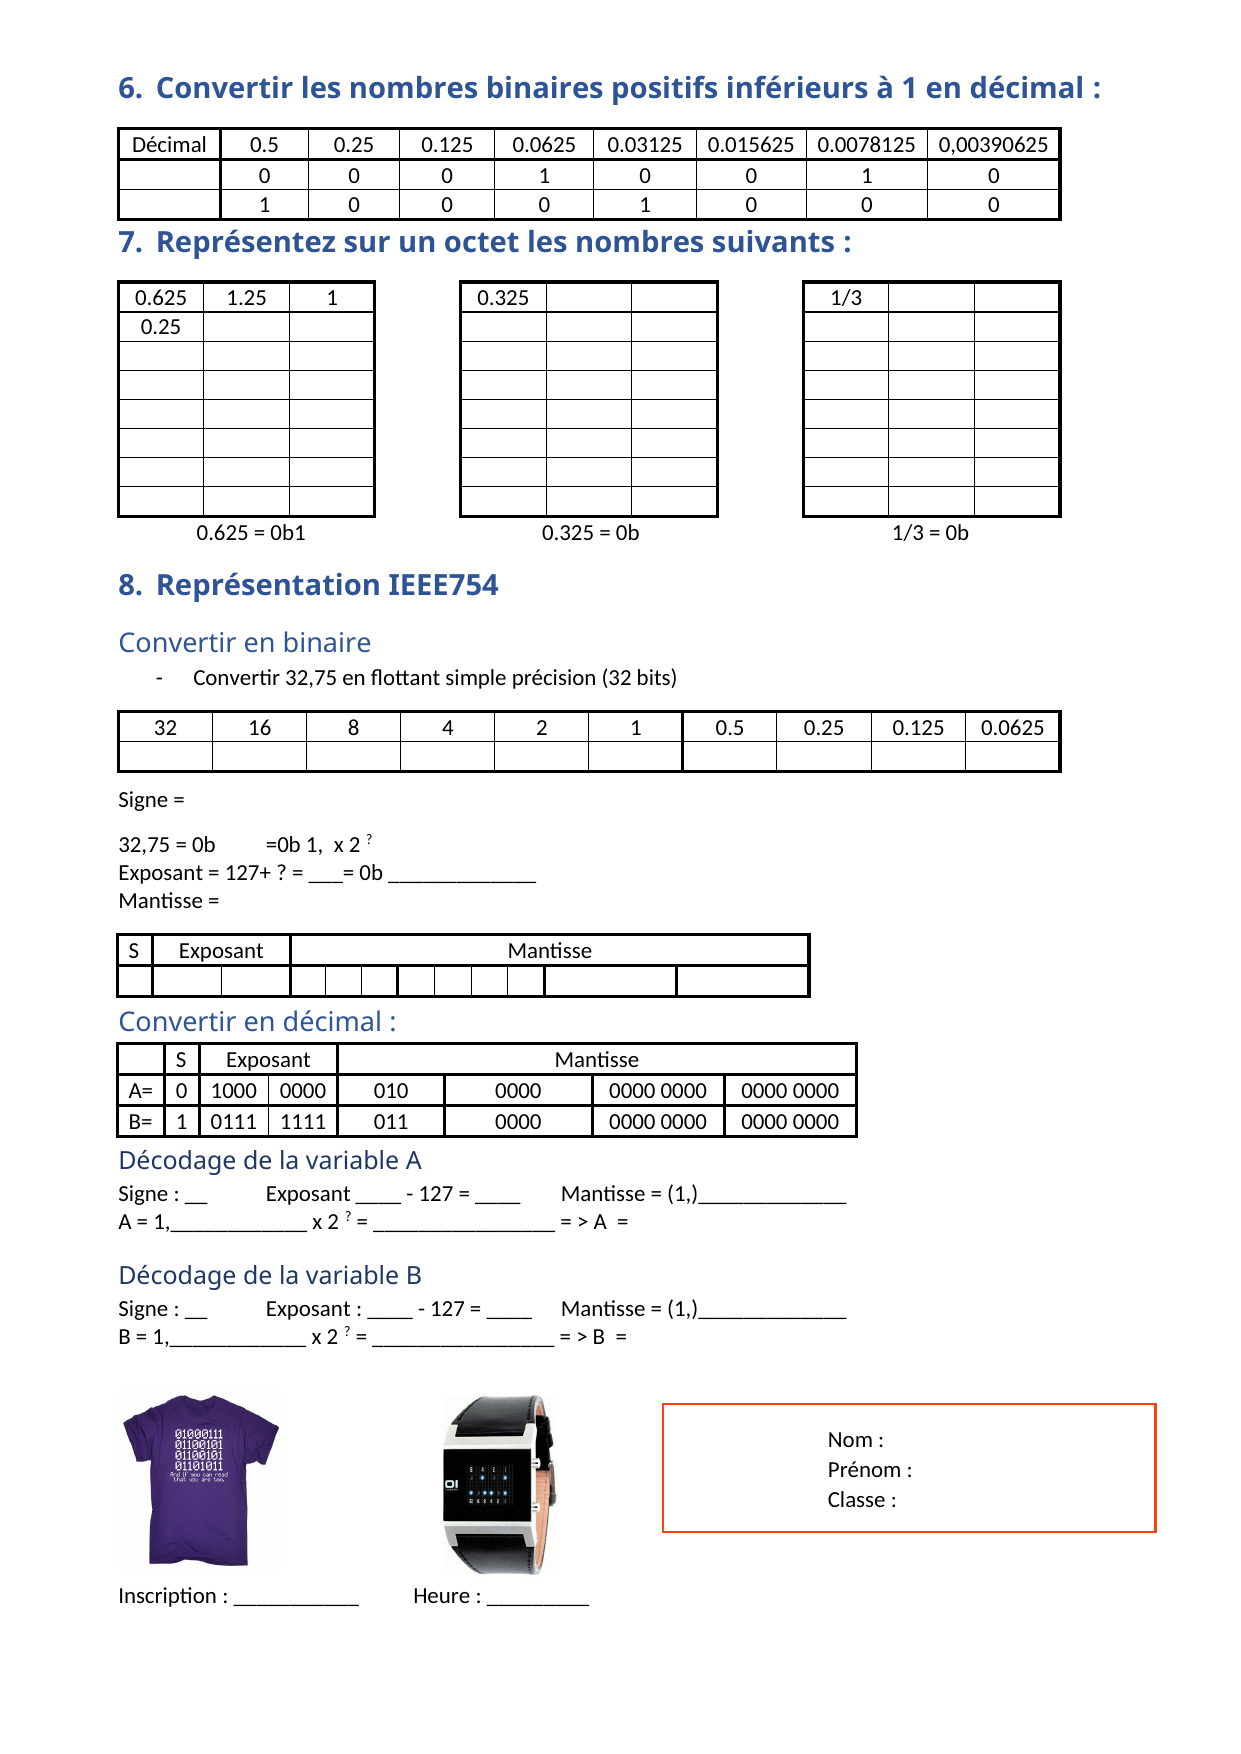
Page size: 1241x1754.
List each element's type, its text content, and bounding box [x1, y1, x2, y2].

table_header [547, 284, 631, 311]
table_cell [376, 370, 459, 399]
table_cell [632, 458, 716, 486]
table_header 0.5 [222, 130, 308, 158]
table_cell [120, 342, 203, 369]
table_cell [204, 313, 289, 341]
table_cell [120, 458, 203, 486]
table_cell [547, 458, 631, 486]
table_cell [401, 742, 494, 770]
table_header [889, 284, 974, 311]
table_cell [889, 371, 974, 399]
table_cell [204, 458, 289, 486]
table_cell 0 [697, 161, 806, 189]
table_header 0.125 [872, 713, 965, 741]
table_cell [547, 313, 631, 341]
table_cell 0 [309, 190, 399, 218]
text Inscription : ___________ Heure : _________ [118, 1368, 1122, 1609]
table_cell [120, 400, 203, 428]
table_cell [678, 967, 807, 995]
subtitle Décodage de la variable A [118, 1142, 1122, 1176]
table_cell 0000 0000 [594, 1107, 723, 1135]
table_cell [547, 487, 631, 515]
table_cell 0000 [269, 1076, 336, 1104]
table_header 0.0078125 [807, 130, 927, 158]
table_cell 0 [400, 190, 494, 218]
table_cell [777, 742, 871, 770]
table_cell 0 [807, 190, 927, 218]
table_header Mantisse [339, 1045, 855, 1073]
table_cell 0 [928, 161, 1058, 189]
subtitle Décodage de la variable B [118, 1257, 1122, 1292]
table_cell [154, 967, 221, 995]
table_cell [889, 342, 974, 369]
table_cell [805, 458, 888, 486]
table_cell 0 [400, 161, 494, 189]
table_cell [462, 342, 546, 369]
table_cell [376, 486, 459, 515]
table_cell [290, 429, 373, 457]
text 32,75 = 0b =0b 1, x 2 ? [118, 830, 1122, 858]
table_cell 0 [928, 190, 1058, 218]
table_header S [119, 936, 151, 964]
table_cell [975, 429, 1058, 457]
table_header 8 [307, 713, 400, 741]
table_cell 1 [166, 1107, 198, 1135]
table_header [719, 280, 802, 311]
table_cell 0 [594, 161, 696, 189]
text 0.625 = 0b1 0.325 = 0b 1/3 = 0b [118, 518, 1122, 546]
table_cell [495, 742, 588, 770]
table_cell [975, 487, 1058, 515]
table_header Exposant [201, 1045, 336, 1073]
picture [413, 1390, 587, 1580]
table_cell [805, 313, 888, 341]
table_cell [975, 400, 1058, 428]
table_cell [719, 311, 802, 341]
table_cell 0000 [446, 1076, 591, 1104]
table_header 1 [589, 713, 681, 741]
text B = 1,____________ x 2 ? = ________________ = > B = [118, 1322, 1122, 1350]
table_header 0.125 [400, 130, 494, 158]
table_header 16 [213, 713, 306, 741]
table_cell [120, 161, 219, 189]
table_header [632, 284, 716, 311]
table_cell [889, 429, 974, 457]
table_cell [547, 429, 631, 457]
table_cell [120, 371, 203, 399]
table_cell [204, 487, 289, 515]
table_cell [204, 429, 289, 457]
table_cell [435, 967, 471, 995]
table_cell [120, 487, 203, 515]
table_cell 0 [222, 161, 308, 189]
table_cell [362, 967, 396, 995]
table_cell [119, 967, 151, 995]
table_header 1/3 [805, 284, 888, 311]
table_cell [307, 742, 400, 770]
table_cell [547, 371, 631, 399]
table_cell 0 [309, 161, 399, 189]
table_cell 0.25 [120, 313, 203, 341]
table_cell [589, 742, 681, 770]
text Signe : __ Exposant : ____ - 127 = ____ Mantisse = (1,)_____________ [118, 1294, 1122, 1322]
table_cell 1 [594, 190, 696, 218]
table_cell [719, 399, 802, 428]
table_cell 1 [495, 161, 593, 189]
table_cell [632, 342, 716, 369]
subtitle Convertir en binaire [118, 624, 1122, 661]
table_cell [120, 190, 219, 218]
table_header 0.015625 [697, 130, 806, 158]
table_cell [805, 400, 888, 428]
text A = 1,____________ x 2 ? = ________________ = > A = [118, 1207, 1122, 1235]
table_cell [204, 400, 289, 428]
table_cell [204, 342, 289, 369]
table_cell [966, 742, 1058, 770]
table_header 0.25 [309, 130, 399, 158]
table_header 0.0625 [966, 713, 1058, 741]
table_cell [547, 342, 631, 369]
table_cell [889, 400, 974, 428]
table_header S [166, 1045, 198, 1073]
picture [118, 1390, 283, 1572]
table_header 0.5 [684, 713, 776, 741]
table_cell [204, 371, 289, 399]
subtitle Convertir les nombres binaires positifs inférieurs à 1 en décimal : [118, 68, 1122, 107]
table_cell [120, 742, 212, 770]
table_cell [975, 371, 1058, 399]
table_cell 0000 0000 [726, 1107, 855, 1135]
table_cell [462, 313, 546, 341]
table_cell [462, 371, 546, 399]
table_header 0.0625 [495, 130, 593, 158]
table_header [975, 284, 1058, 311]
table_header Mantisse [292, 936, 807, 964]
table_cell 0000 0000 [594, 1076, 723, 1104]
table_cell 1 [222, 190, 308, 218]
table_cell [632, 429, 716, 457]
table_header 0.25 [777, 713, 871, 741]
table_cell 010 [339, 1076, 443, 1104]
table_cell [120, 429, 203, 457]
table_cell [376, 428, 459, 457]
table_header 1 [290, 284, 373, 311]
table_cell [975, 458, 1058, 486]
table_cell [290, 371, 373, 399]
table_cell 0 [166, 1076, 198, 1104]
table_cell 0111 [201, 1107, 268, 1135]
table_cell 1111 [269, 1107, 336, 1135]
table_cell [399, 967, 434, 995]
table_cell 0 [697, 190, 806, 218]
table_header Décimal [120, 130, 219, 158]
table_cell [290, 458, 373, 486]
table_header 0.625 [120, 284, 203, 311]
table_cell [290, 487, 373, 515]
text Mantisse = [118, 886, 1122, 914]
table_cell [975, 342, 1058, 369]
table_cell [872, 742, 965, 770]
table_cell [889, 458, 974, 486]
table_cell [889, 313, 974, 341]
table_cell [719, 486, 802, 515]
table_cell 0000 0000 [726, 1076, 855, 1104]
text Exposant = 127+ ? = ___= 0b _____________ [118, 858, 1122, 886]
table_cell 1000 [201, 1076, 268, 1104]
table_header [119, 1045, 163, 1073]
table_cell A= [119, 1076, 163, 1104]
text Signe : __ Exposant ____ - 127 = ____ Mantisse = (1,)_____________ [118, 1179, 1122, 1207]
table_cell [632, 313, 716, 341]
table_header 32 [120, 713, 212, 741]
table_cell [719, 370, 802, 399]
table_cell [376, 311, 459, 341]
table_cell [376, 341, 459, 369]
table_cell [472, 967, 507, 995]
table_cell [213, 742, 306, 770]
table_header 1.25 [204, 284, 289, 311]
table_cell [632, 371, 716, 399]
table_cell 0000 [446, 1107, 591, 1135]
table_header [376, 280, 459, 311]
table_cell [805, 487, 888, 515]
table_cell [222, 967, 289, 995]
table_header 4 [401, 713, 494, 741]
table_cell [684, 742, 776, 770]
table_cell [719, 457, 802, 486]
table_header 0.03125 [594, 130, 696, 158]
table_cell [462, 400, 546, 428]
table_cell B= [119, 1107, 163, 1135]
table_cell [508, 967, 543, 995]
table_cell [462, 429, 546, 457]
table_header 0.325 [462, 284, 546, 311]
list Convertir 32,75 en flottant simple précision (32 bits) [156, 663, 1122, 691]
table_cell [462, 458, 546, 486]
table_cell 0 [495, 190, 593, 218]
subtitle Convertir en décimal : [118, 1002, 1122, 1039]
table_cell [462, 487, 546, 515]
table_cell [292, 967, 325, 995]
table_cell [889, 487, 974, 515]
table_cell [290, 342, 373, 369]
table_cell [547, 400, 631, 428]
table_cell [632, 400, 716, 428]
table_cell [290, 400, 373, 428]
table_cell 1 [807, 161, 927, 189]
table_cell [290, 313, 373, 341]
table_cell 011 [339, 1107, 443, 1135]
text Signe = [118, 785, 1122, 813]
table_cell [805, 371, 888, 399]
subtitle Représentez sur un octet les nombres suivants : [118, 221, 1122, 261]
table_cell [975, 313, 1058, 341]
table_cell [805, 429, 888, 457]
table_cell [805, 342, 888, 369]
table_cell [376, 457, 459, 486]
table_cell [632, 487, 716, 515]
table_cell [719, 428, 802, 457]
table_header Exposant [154, 936, 289, 964]
table_cell [326, 967, 361, 995]
table_cell [546, 967, 675, 995]
table_cell [376, 399, 459, 428]
subtitle Représentation IEEE754 [118, 564, 1122, 604]
table_header 2 [495, 713, 588, 741]
table_header 0,00390625 [928, 130, 1058, 158]
table_cell [719, 341, 802, 369]
